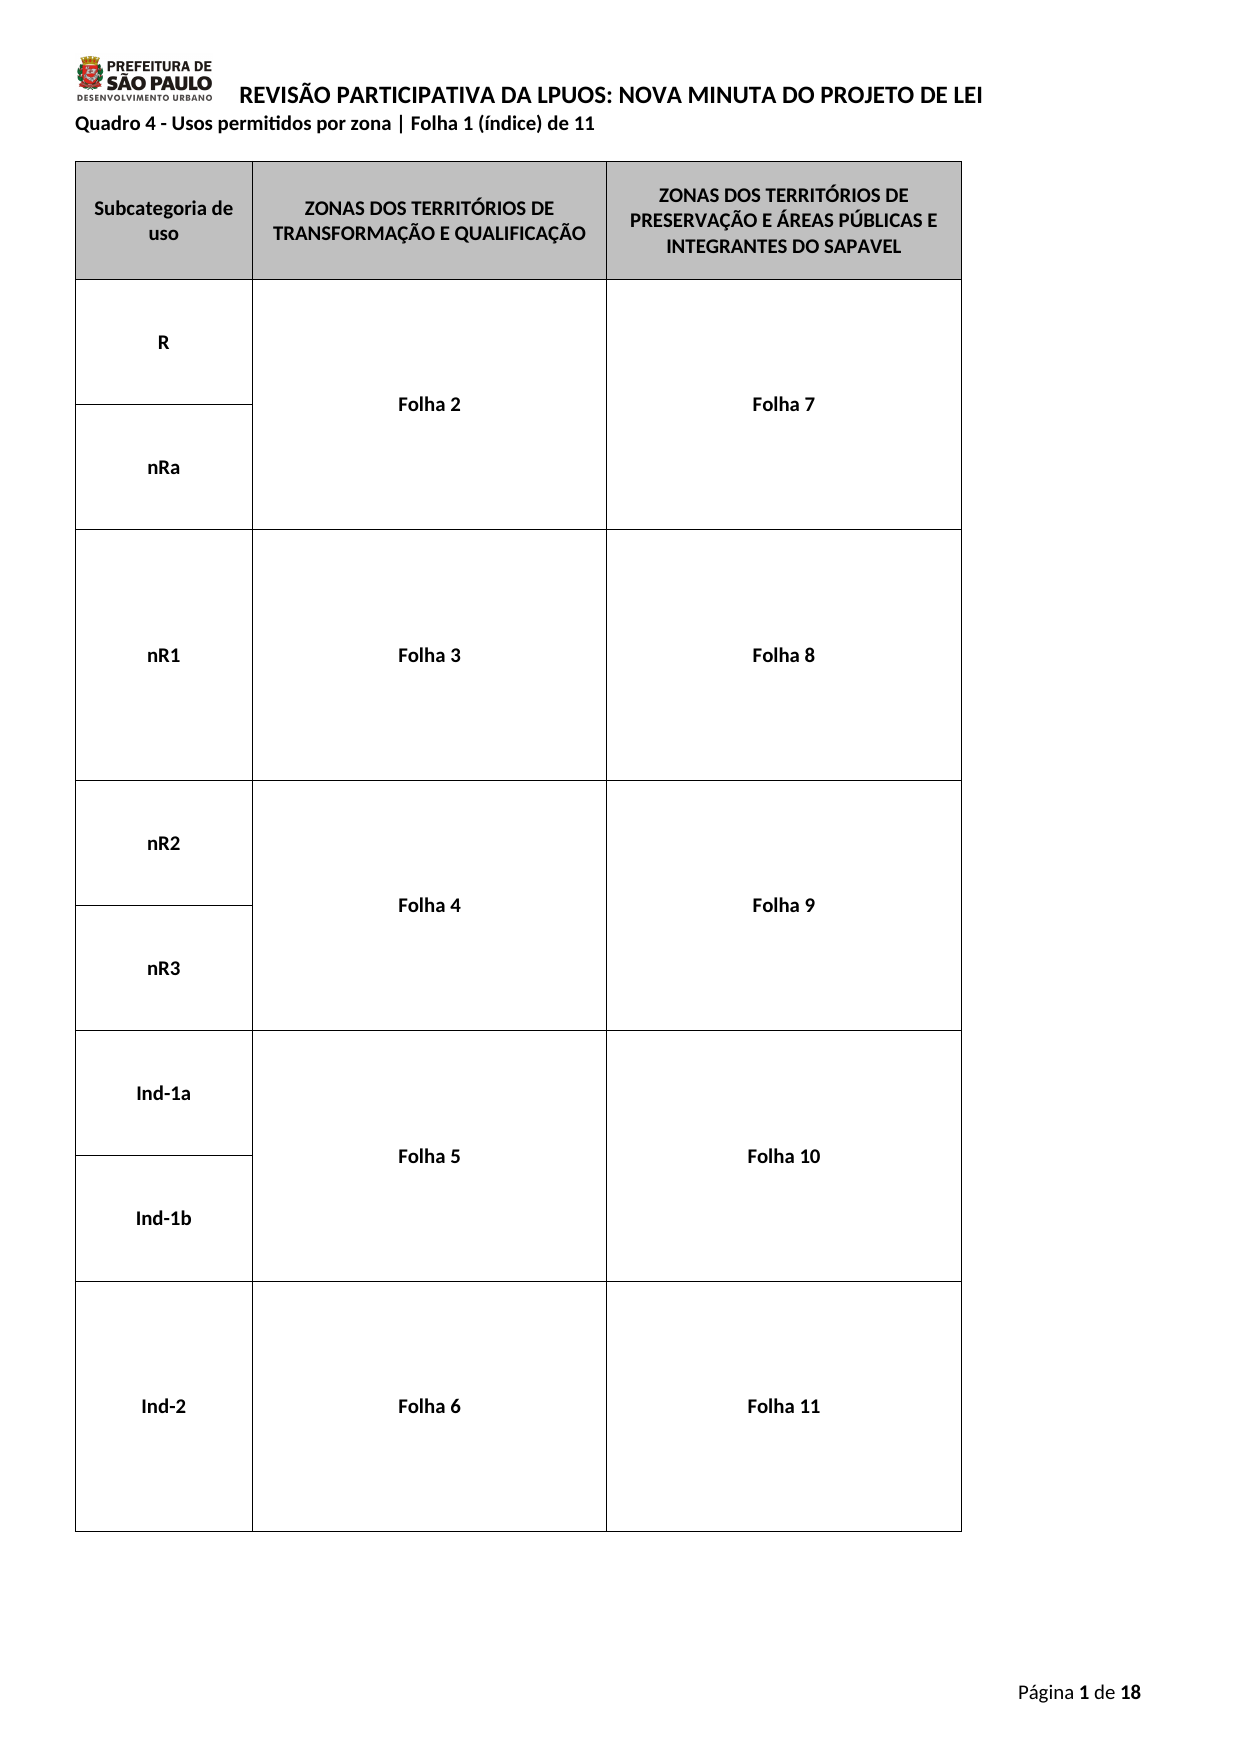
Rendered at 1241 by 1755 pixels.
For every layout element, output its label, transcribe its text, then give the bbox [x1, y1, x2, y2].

table_header ZONAS DOS TERRITÓRIOS DE PRESERVAÇÃO E ÁREAS PÚBLICAS E INTEGRANTES DO SAPAVEL [607, 162, 961, 279]
table_cell nR2 [76, 781, 252, 905]
table_cell Folha 6 [253, 1282, 606, 1531]
table_header Subcategoria de uso [76, 162, 252, 279]
table_header ZONAS DOS TERRITÓRIOS DE TRANSFORMAÇÃO E QUALIFICAÇÃO [253, 162, 606, 279]
table_cell R [76, 280, 252, 404]
table_cell Folha 9 [607, 781, 961, 1030]
table_cell Folha 7 [607, 280, 961, 529]
table_cell Ind-1b [76, 1156, 252, 1281]
table_cell Folha 11 [607, 1282, 961, 1531]
table_cell Folha 2 [253, 280, 606, 529]
table_cell Ind-2 [76, 1282, 252, 1531]
table_cell nR1 [76, 530, 252, 780]
table_cell Folha 4 [253, 781, 606, 1030]
table_cell nR3 [76, 906, 252, 1030]
table_cell Folha 8 [607, 530, 961, 780]
table_cell Folha 3 [253, 530, 606, 780]
table_cell Ind-1a [76, 1031, 252, 1155]
text Quadro 4 - Usos permitidos por zona | Folha 1 (índice) de 11 [75, 110, 1141, 135]
table_cell Folha 5 [253, 1031, 606, 1281]
table_cell Folha 10 [607, 1031, 961, 1281]
table_cell nRa [76, 405, 252, 529]
